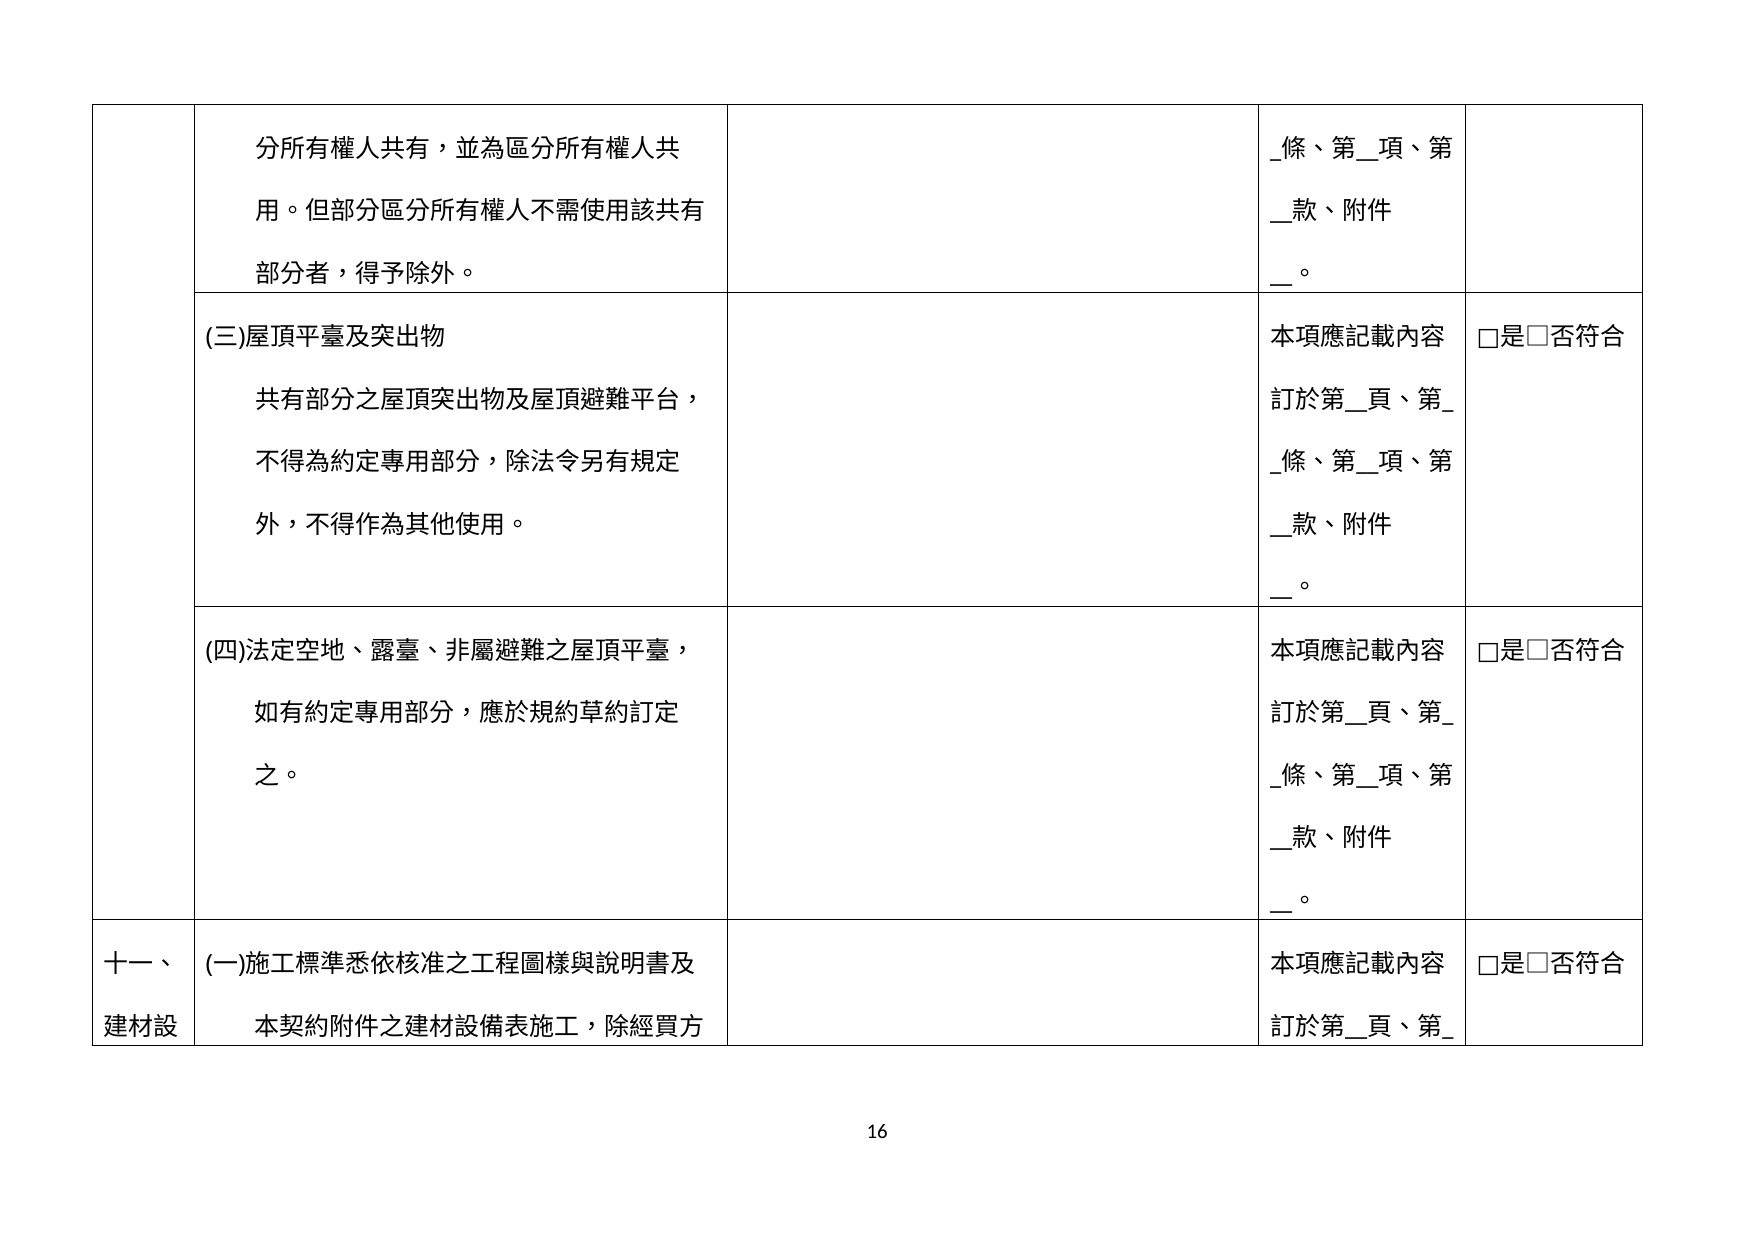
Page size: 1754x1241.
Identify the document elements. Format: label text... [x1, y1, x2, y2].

table_cell (三)屋頂平臺及突出物 共有部分之屋頂突出物及屋頂避難平台，不得為約定專用部分，除法令另有規定外，不得作為其他使用。 [195, 293, 727, 606]
table_cell [728, 105, 1258, 292]
table_cell (四)法定空地、露臺、非屬避難之屋頂平臺，如有約定專用部分，應於規約草約訂定之。 [195, 607, 727, 919]
table_cell 分所有權人共有，並為區分所有權人共用。但部分區分所有權人不需使用該共有部分者，得予除外。 [195, 105, 727, 292]
table_cell [728, 607, 1258, 919]
table_cell 十一、建材設 [93, 920, 194, 1045]
table_cell 本項應記載內容訂於第__頁、第__條、第__項、第__款、附件 __。 [1259, 293, 1465, 606]
table_cell □是□否符合 [1466, 920, 1642, 1045]
table_cell [728, 293, 1258, 606]
table_cell _條、第__項、第__款、附件 __。 [1259, 105, 1465, 292]
table_cell [728, 920, 1258, 1045]
table_cell 本項應記載內容訂於第__頁、第_ [1259, 920, 1465, 1045]
table_cell (一)施工標準悉依核准之工程圖樣與說明書及本契約附件之建材設備表施工，除經買方 [195, 920, 727, 1045]
table_cell □是□否符合 [1466, 293, 1642, 606]
table_cell □是□否符合 [1466, 607, 1642, 919]
table_cell 本項應記載內容訂於第__頁、第__條、第__項、第__款、附件 __。 [1259, 607, 1465, 919]
table_cell [1466, 105, 1642, 292]
table_cell [93, 105, 194, 919]
